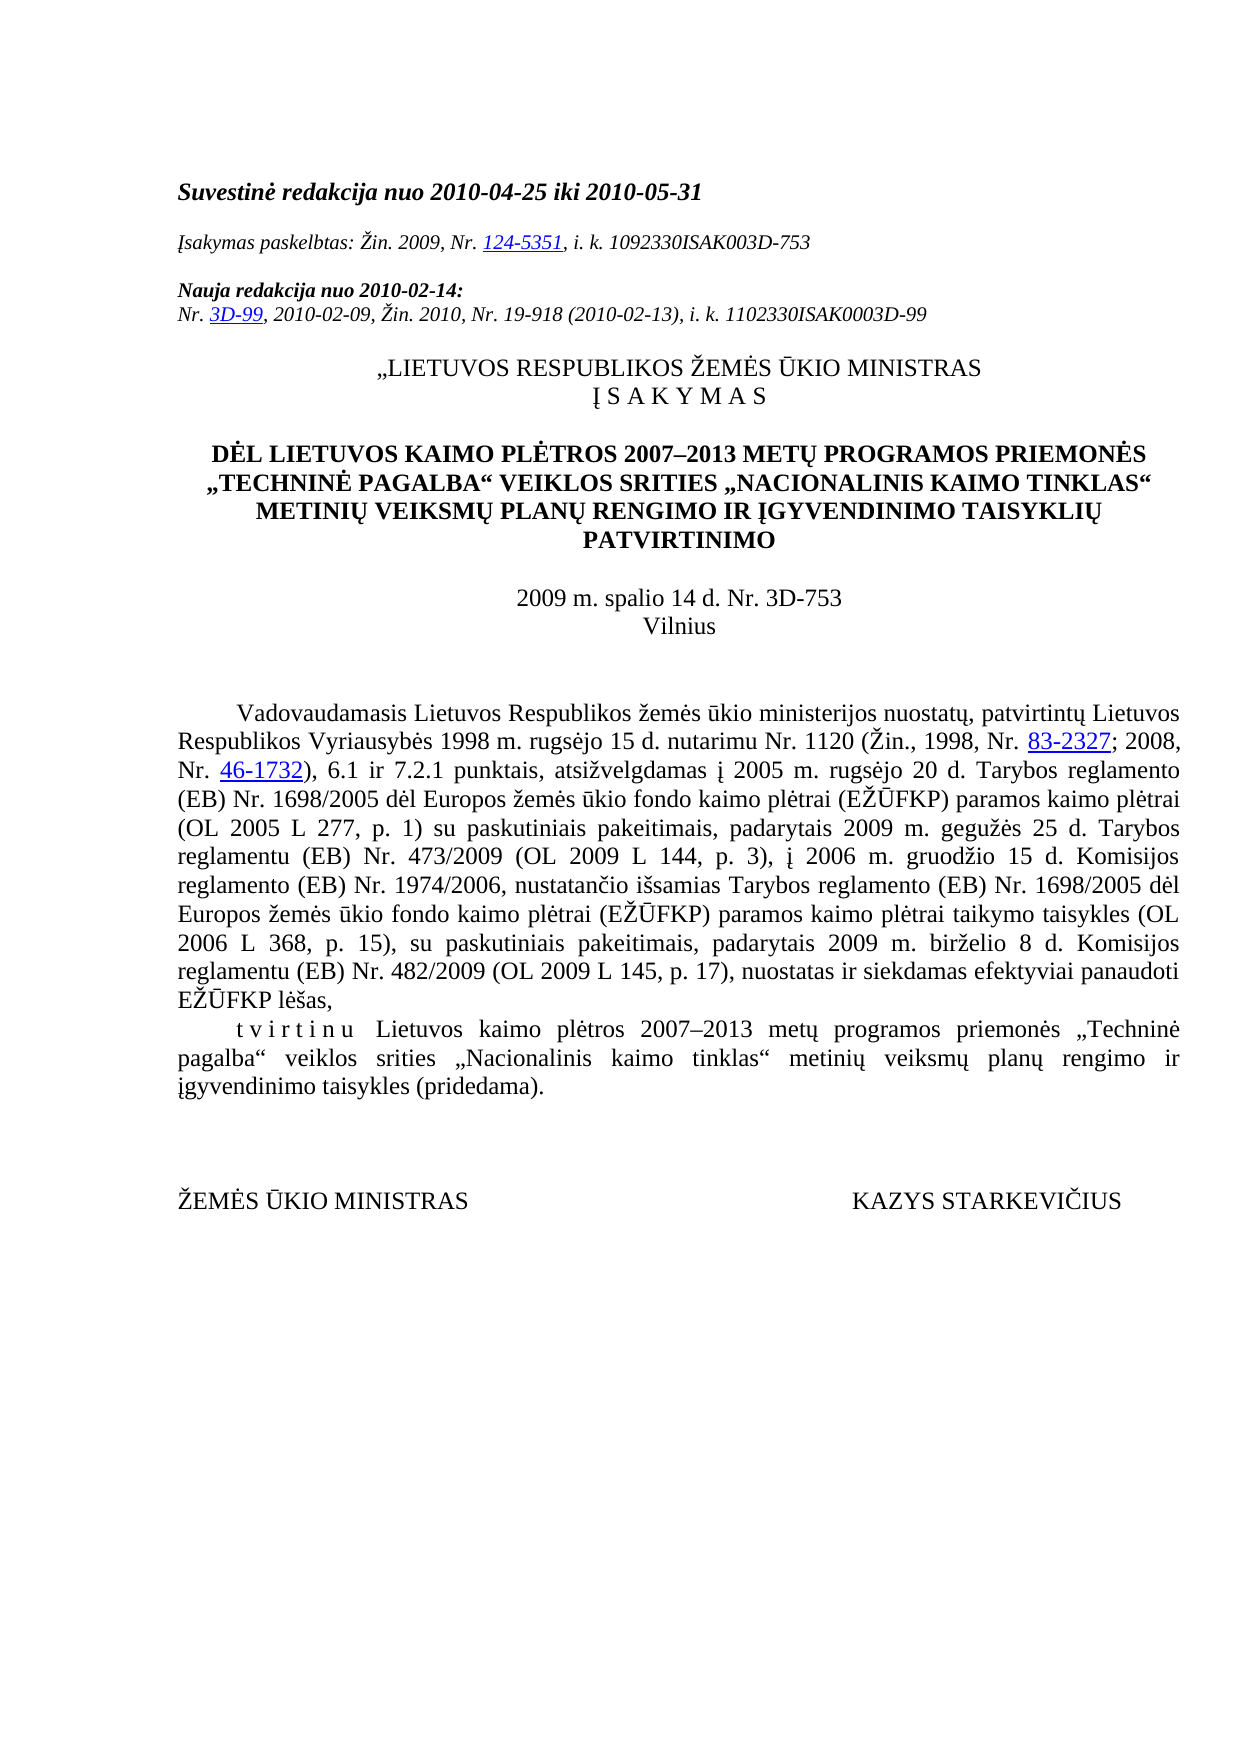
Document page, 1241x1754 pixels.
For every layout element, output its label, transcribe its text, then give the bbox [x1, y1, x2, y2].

text Suvestinė redakcija nuo 2010-04-25 iki 2010-05-31 [177, 177, 1181, 206]
text tvirtinu Lietuvos kaimo plėtros 2007–2013 metų programos priemonės „Techninė pagalba“ veiklos srities „Nacionalinis kaimo tinklas“ metinių veiksmų planų rengimo ir įgyvendinimo taisykles (pridedama). [177, 1014, 1181, 1100]
text Nr. 3D-99, 2010-02-09, Žin. 2010, Nr. 19-918 (2010-02-13), i. k. 1102330ISAK0003D-99 [177, 302, 1181, 326]
text Vadovaudamasis Lietuvos Respublikos žemės ūkio ministerijos nuostatų, patvirtintų Lietuvos Respublikos Vyriausybės 1998 m. rugsėjo 15 d. nutarimu Nr. 1120 (Žin., 1998, Nr. 83-2327; 2008, Nr. 46-1732), 6.1 ir 7.2.1 punktais, atsižvelgdamas į 2005 m. rugsėjo 20 d. Tarybos reglamento (EB) Nr. 1698/2005 dėl Europos žemės ūkio fondo kaimo plėtrai (EŽŪFKP) paramos kaimo plėtrai (OL 2005 L 277, p. 1) su paskutiniais pakeitimais, padarytais 2009 m. gegužės 25 d. Tarybos reglamentu (EB) Nr. 473/2009 (OL 2009 L 144, p. 3), į 2006 m. gruodžio 15 d. Komisijos reglamento (EB) Nr. 1974/2006, nustatančio išsamias Tarybos reglamento (EB) Nr. 1698/2005 dėl Europos žemės ūkio fondo kaimo plėtrai (EŽŪFKP) paramos kaimo plėtrai taikymo taisykles (OL 2006 L 368, p. 15), su paskutiniais pakeitimais, padarytais 2009 m. birželio 8 d. Komisijos reglamentu (EB) Nr. 482/2009 (OL 2009 L 145, p. 17), nuostatas ir siekdamas efektyviai panaudoti EŽŪFKP lėšas, [177, 698, 1181, 1014]
text Žemės ūkio ministras Kazys Starkevičius [177, 1186, 1181, 1215]
text 2009 m. spalio 14 d. Nr. 3D-753 [177, 583, 1181, 611]
text DĖL LIETUVOS KAIMO PLĖTROS 2007–2013 METŲ PROGRAMOS PRIEMONĖS „TECHNINĖ PAGALBA“ VEIKLOS SRITIES „NACIONALINIS KAIMO TINKLAS“ METINIŲ VEIKSMŲ PLANŲ RENGIMO IR ĮGYVENDINIMO TAISYKLIŲ PATVIRTINIMO [177, 439, 1181, 554]
text ĮSAKYMAS [177, 381, 1181, 410]
text Įsakymas paskelbtas: Žin. 2009, Nr. 124-5351, i. k. 1092330ISAK003D-753 [177, 230, 1181, 254]
text Vilnius [177, 611, 1181, 640]
text Nauja redakcija nuo 2010-02-14: [177, 278, 1181, 302]
text „LIETUVOS RESPUBLIKOS ŽEMĖS ŪKIO MINISTRAS [177, 353, 1181, 381]
